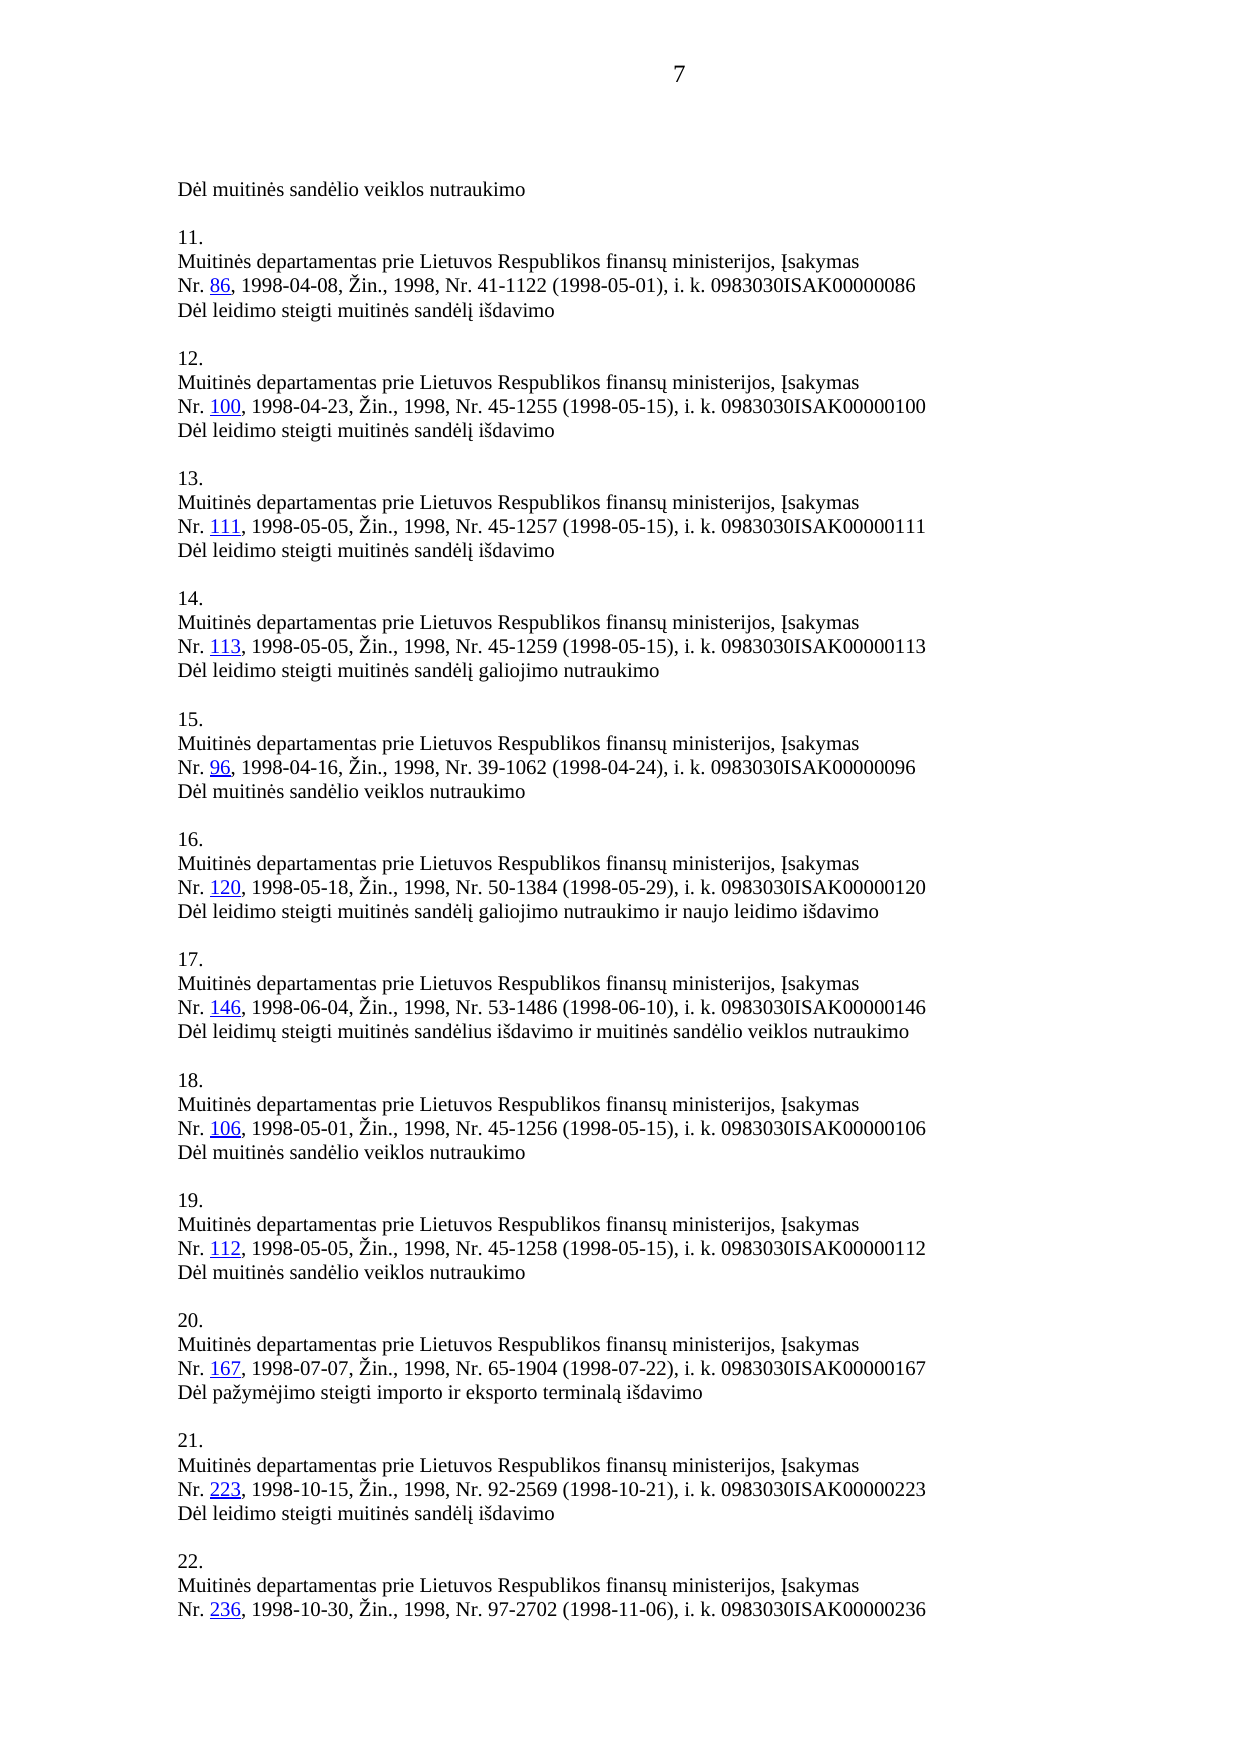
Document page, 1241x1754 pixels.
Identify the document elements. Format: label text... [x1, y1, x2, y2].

text 20. [177, 1308, 1181, 1332]
text Dėl muitinės sandėlio veiklos nutraukimo [177, 779, 1181, 803]
text Nr. 100, 1998-04-23, Žin., 1998, Nr. 45-1255 (1998-05-15), i. k. 0983030ISAK00000100 [177, 394, 1181, 418]
text Nr. 111, 1998-05-05, Žin., 1998, Nr. 45-1257 (1998-05-15), i. k. 0983030ISAK00000111 [177, 514, 1181, 538]
text Dėl leidimų steigti muitinės sandėlius išdavimo ir muitinės sandėlio veiklos nutraukimo [177, 1019, 1181, 1043]
text Muitinės departamentas prie Lietuvos Respublikos finansų ministerijos, Įsakymas [177, 1452, 1181, 1477]
text Dėl leidimo steigti muitinės sandėlį išdavimo [177, 297, 1181, 322]
text Nr. 112, 1998-05-05, Žin., 1998, Nr. 45-1258 (1998-05-15), i. k. 0983030ISAK00000112 [177, 1236, 1181, 1260]
text 13. [177, 466, 1181, 490]
text Dėl muitinės sandėlio veiklos nutraukimo [177, 1260, 1181, 1284]
text Dėl leidimo steigti muitinės sandėlį išdavimo [177, 1501, 1181, 1525]
text Muitinės departamentas prie Lietuvos Respublikos finansų ministerijos, Įsakymas [177, 851, 1181, 875]
text Dėl muitinės sandėlio veiklos nutraukimo [177, 177, 1181, 201]
text Dėl leidimo steigti muitinės sandėlį išdavimo [177, 418, 1181, 442]
text Muitinės departamentas prie Lietuvos Respublikos finansų ministerijos, Įsakymas [177, 1212, 1181, 1236]
text Muitinės departamentas prie Lietuvos Respublikos finansų ministerijos, Įsakymas [177, 490, 1181, 514]
text 12. [177, 346, 1181, 370]
text Dėl leidimo steigti muitinės sandėlį galiojimo nutraukimo [177, 658, 1181, 682]
text Nr. 96, 1998-04-16, Žin., 1998, Nr. 39-1062 (1998-04-24), i. k. 0983030ISAK00000096 [177, 755, 1181, 779]
text Nr. 86, 1998-04-08, Žin., 1998, Nr. 41-1122 (1998-05-01), i. k. 0983030ISAK00000086 [177, 273, 1181, 297]
text Dėl muitinės sandėlio veiklos nutraukimo [177, 1140, 1181, 1164]
text Muitinės departamentas prie Lietuvos Respublikos finansų ministerijos, Įsakymas [177, 1092, 1181, 1116]
text Dėl leidimo steigti muitinės sandėlį galiojimo nutraukimo ir naujo leidimo išdavimo [177, 899, 1181, 923]
text Muitinės departamentas prie Lietuvos Respublikos finansų ministerijos, Įsakymas [177, 1573, 1181, 1597]
text 15. [177, 707, 1181, 731]
text Muitinės departamentas prie Lietuvos Respublikos finansų ministerijos, Įsakymas [177, 249, 1181, 273]
text 17. [177, 947, 1181, 971]
text Muitinės departamentas prie Lietuvos Respublikos finansų ministerijos, Įsakymas [177, 731, 1181, 755]
text Muitinės departamentas prie Lietuvos Respublikos finansų ministerijos, Įsakymas [177, 1332, 1181, 1356]
text Dėl leidimo steigti muitinės sandėlį išdavimo [177, 538, 1181, 562]
text Nr. 106, 1998-05-01, Žin., 1998, Nr. 45-1256 (1998-05-15), i. k. 0983030ISAK00000106 [177, 1116, 1181, 1140]
text Dėl pažymėjimo steigti importo ir eksporto terminalą išdavimo [177, 1380, 1181, 1404]
text 14. [177, 586, 1181, 610]
text 21. [177, 1428, 1181, 1452]
text 19. [177, 1188, 1181, 1212]
text Muitinės departamentas prie Lietuvos Respublikos finansų ministerijos, Įsakymas [177, 370, 1181, 394]
text Nr. 113, 1998-05-05, Žin., 1998, Nr. 45-1259 (1998-05-15), i. k. 0983030ISAK00000113 [177, 634, 1181, 658]
text Muitinės departamentas prie Lietuvos Respublikos finansų ministerijos, Įsakymas [177, 971, 1181, 995]
text 22. [177, 1549, 1181, 1573]
text 11. [177, 225, 1181, 249]
text Nr. 146, 1998-06-04, Žin., 1998, Nr. 53-1486 (1998-06-10), i. k. 0983030ISAK00000146 [177, 995, 1181, 1019]
text Nr. 167, 1998-07-07, Žin., 1998, Nr. 65-1904 (1998-07-22), i. k. 0983030ISAK00000167 [177, 1356, 1181, 1380]
text Nr. 236, 1998-10-30, Žin., 1998, Nr. 97-2702 (1998-11-06), i. k. 0983030ISAK00000236 [177, 1597, 1181, 1621]
text Muitinės departamentas prie Lietuvos Respublikos finansų ministerijos, Įsakymas [177, 610, 1181, 634]
text 18. [177, 1067, 1181, 1092]
text Nr. 223, 1998-10-15, Žin., 1998, Nr. 92-2569 (1998-10-21), i. k. 0983030ISAK00000223 [177, 1477, 1181, 1501]
text Nr. 120, 1998-05-18, Žin., 1998, Nr. 50-1384 (1998-05-29), i. k. 0983030ISAK00000120 [177, 875, 1181, 899]
text 16. [177, 827, 1181, 851]
